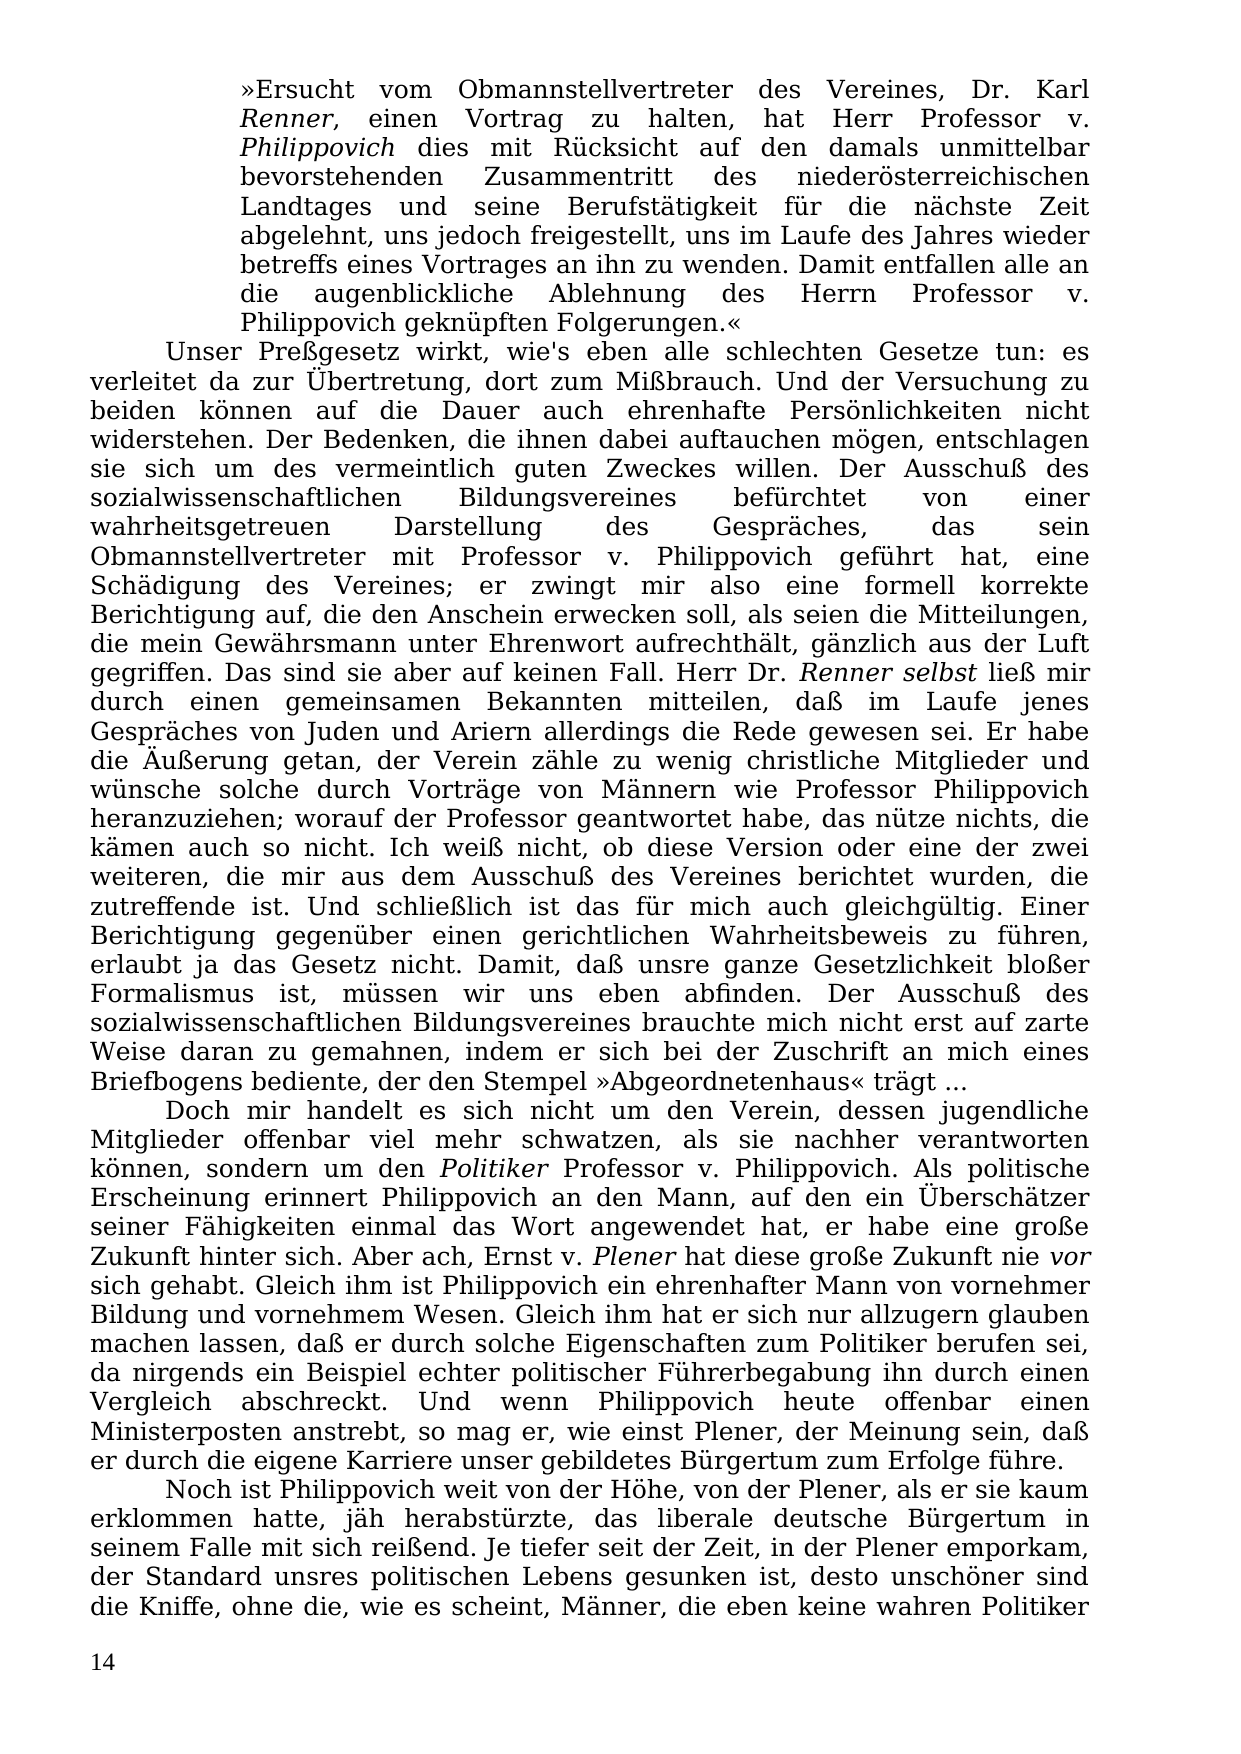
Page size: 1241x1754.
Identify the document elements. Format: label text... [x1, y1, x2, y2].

text »Ersucht vom Obmannstellvertreter des Vereines, Dr. Karl Renner, einen Vortrag zu halten, hat Herr Professor v. Philippovich dies mit Rücksicht auf den damals unmittelbar bevorstehenden Zusammentritt des niederösterreichischen Landtages und seine Berufstätigkeit für die nächste Zeit abgelehnt, uns jedoch freigestellt, uns im Laufe des Jahres wieder betreffs eines Vortrages an ihn zu wenden. Damit entfallen alle an die augenblickliche Ablehnung des Herrn Professor v. Philippovich geknüpften Folgerungen.« [240, 75, 1091, 337]
text Noch ist Philippovich weit von der Höhe, von der Plener, als er sie kaum erklommen hatte, jäh herabstürzte, das liberale deutsche Bürgertum in seinem Falle mit sich reißend. Je tiefer seit der Zeit, in der Plener emporkam, der Standard unsres politischen Lebens gesunken ist, desto unschöner sind die Kniffe, ohne die, wie es scheint, Männer, die eben keine wahren Politiker [90, 1475, 1091, 1621]
text Doch mir handelt es sich nicht um den Verein, dessen jugendliche Mitglieder offenbar viel mehr schwatzen, als sie nachher verantworten können, sondern um den Politiker Professor v. Philippovich. Als politische Erscheinung erinnert Philippovich an den Mann, auf den ein Überschätzer seiner Fähigkeiten einmal das Wort angewendet hat, er habe eine große Zukunft hinter sich. Aber ach, Ernst v. Plener hat diese große Zukunft nie vor sich gehabt. Gleich ihm ist Philippovich ein ehrenhafter Mann von vornehmer Bildung und vornehmem Wesen. Gleich ihm hat er sich nur allzugern glauben machen lassen, daß er durch solche Eigenschaften zum Politiker berufen sei, da nirgends ein Beispiel echter politischer Führerbegabung ihn durch einen Vergleich abschreckt. Und wenn Philippovich heute offenbar einen Ministerposten anstrebt, so mag er, wie einst Plener, der Meinung sein, daß er durch die eigene Karriere unser gebildetes Bürgertum zum Erfolge führe. [90, 1096, 1091, 1475]
text Unser Preßgesetz wirkt, wie's eben alle schlechten Gesetze tun: es verleitet da zur Übertretung, dort zum Mißbrauch. Und der Versuchung zu beiden können auf die Dauer auch ehrenhafte Persönlichkeiten nicht widerstehen. Der Bedenken, die ihnen dabei auftauchen mögen, entschlagen sie sich um des vermeintlich guten Zweckes willen. Der Ausschuß des sozialwissenschaftlichen Bildungsvereines befürchtet von einer wahrheitsgetreuen Darstellung des Gespräches, das sein Obmannstellvertreter mit Professor v. Philippovich geführt hat, eine Schädigung des Vereines; er zwingt mir also eine formell korrekte Berichtigung auf, die den Anschein erwecken soll, als seien die Mitteilungen, die mein Gewährsmann unter Ehrenwort aufrechthält, gänzlich aus der Luft gegriffen. Das sind sie aber auf keinen Fall. Herr Dr. Renner selbst ließ mir durch einen gemeinsamen Bekannten mitteilen, daß im Laufe jenes Gespräches von Juden und Ariern allerdings die Rede gewesen sei. Er habe die Äußerung getan, der Verein zähle zu wenig christliche Mitglieder und wünsche solche durch Vorträge von Männern wie Professor Philippovich heranzuziehen; worauf der Professor geantwortet habe, das nütze nichts, die kämen auch so nicht. Ich weiß nicht, ob diese Version oder eine der zwei weiteren, die mir aus dem Ausschuß des Vereines berichtet wurden, die zutreffende ist. Und schließlich ist das für mich auch gleichgültig. Einer Berichtigung gegenüber einen gerichtlichen Wahrheitsbeweis zu führen, erlaubt ja das Gesetz nicht. Damit, daß unsre ganze Gesetzlichkeit bloßer Formalismus ist, müssen wir uns eben abfinden. Der Ausschuß des sozialwissenschaftlichen Bildungsvereines brauchte mich nicht erst auf zarte Weise daran zu gemahnen, indem er sich bei der Zuschrift an mich eines Briefbogens bediente, der den Stempel »Abgeordnetenhaus« trägt ... [90, 337, 1091, 1096]
